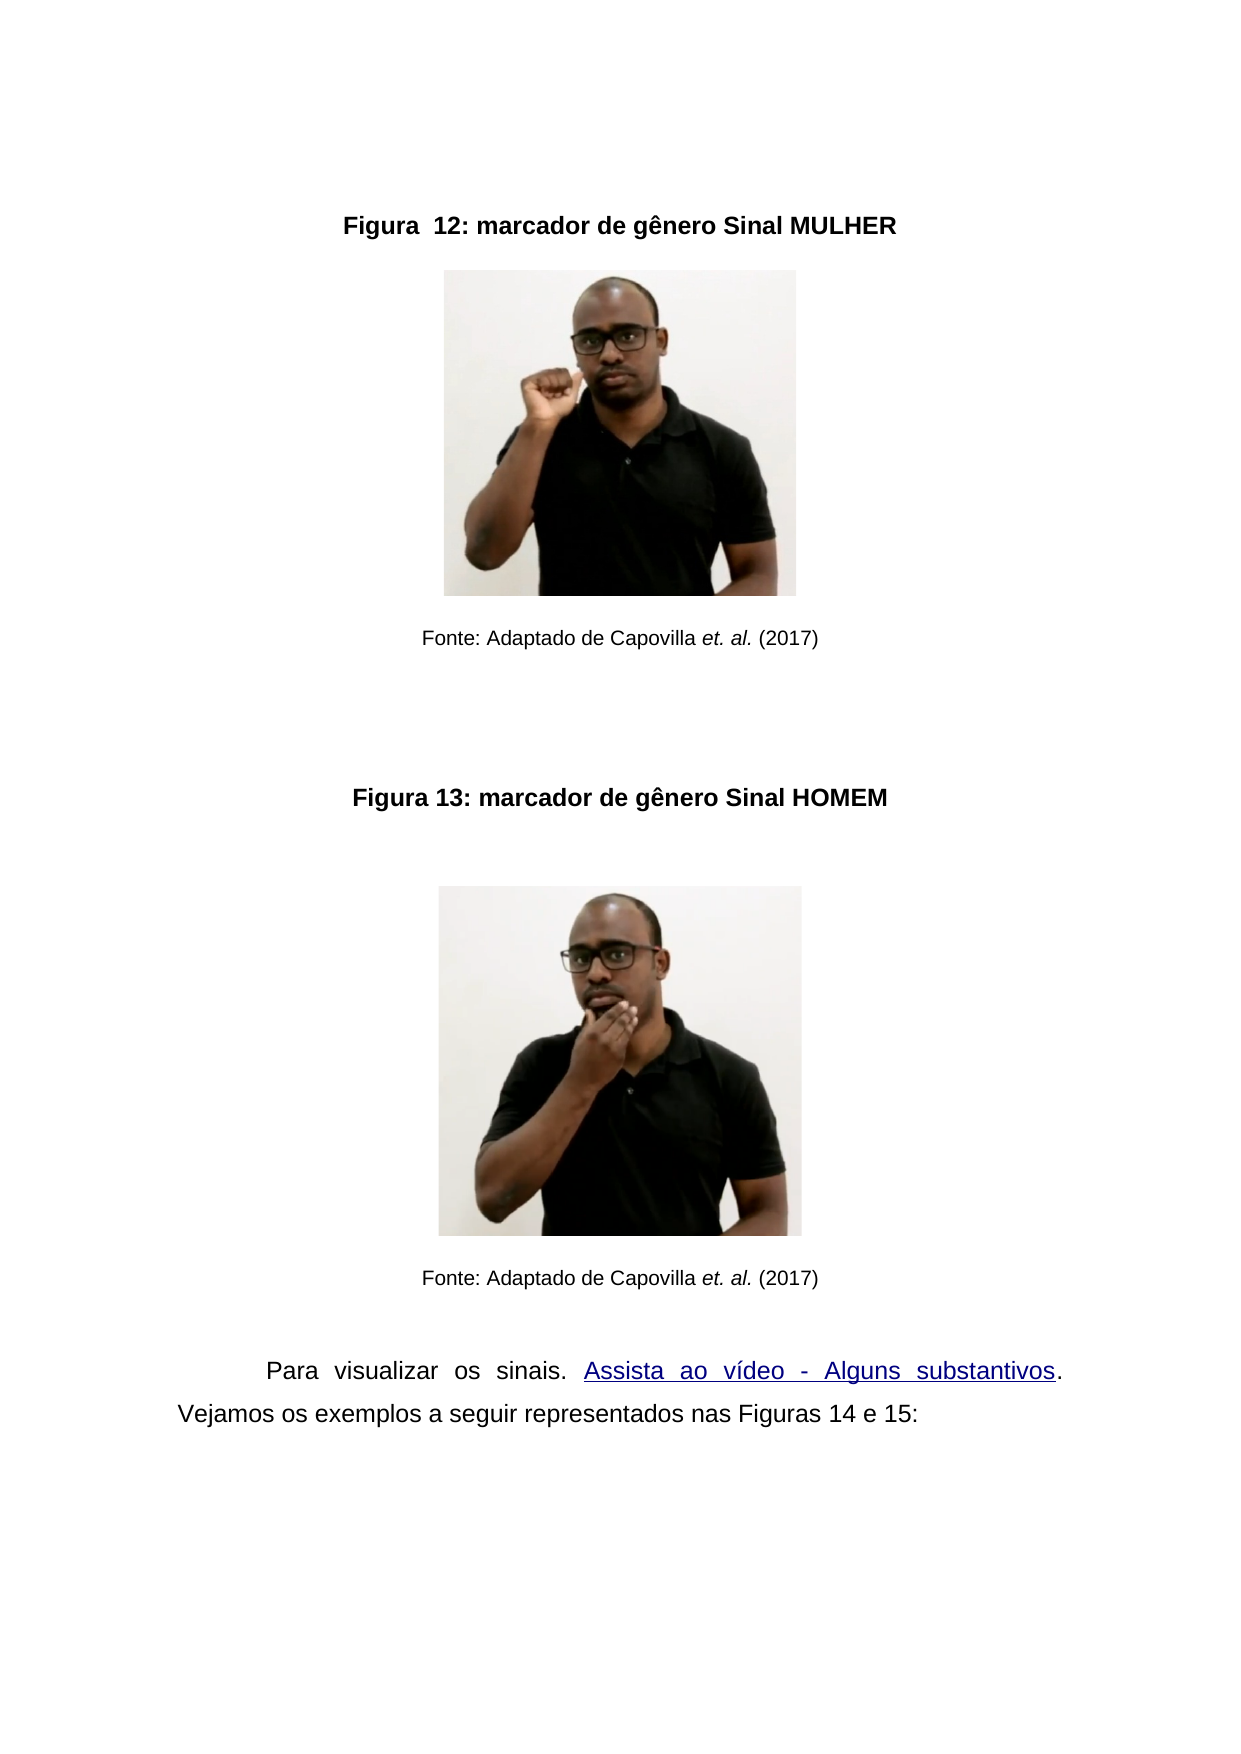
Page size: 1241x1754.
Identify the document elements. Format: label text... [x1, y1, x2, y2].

text Para visualizar os sinais. Assista ao vídeo - Alguns substantivos. Vejamos os exemplos a seguir representados nas Figuras 14 e 15: [177, 1356, 1063, 1428]
text Fonte: Adaptado de Capovilla et. al. (2017) [177, 1266, 1063, 1289]
text Figura 12: marcador de gênero Sinal MULHER [177, 211, 1063, 239]
text Figura 13: marcador de gênero Sinal HOMEM [177, 782, 1063, 811]
text Fonte: Adaptado de Capovilla et. al. (2017) [177, 625, 1063, 649]
